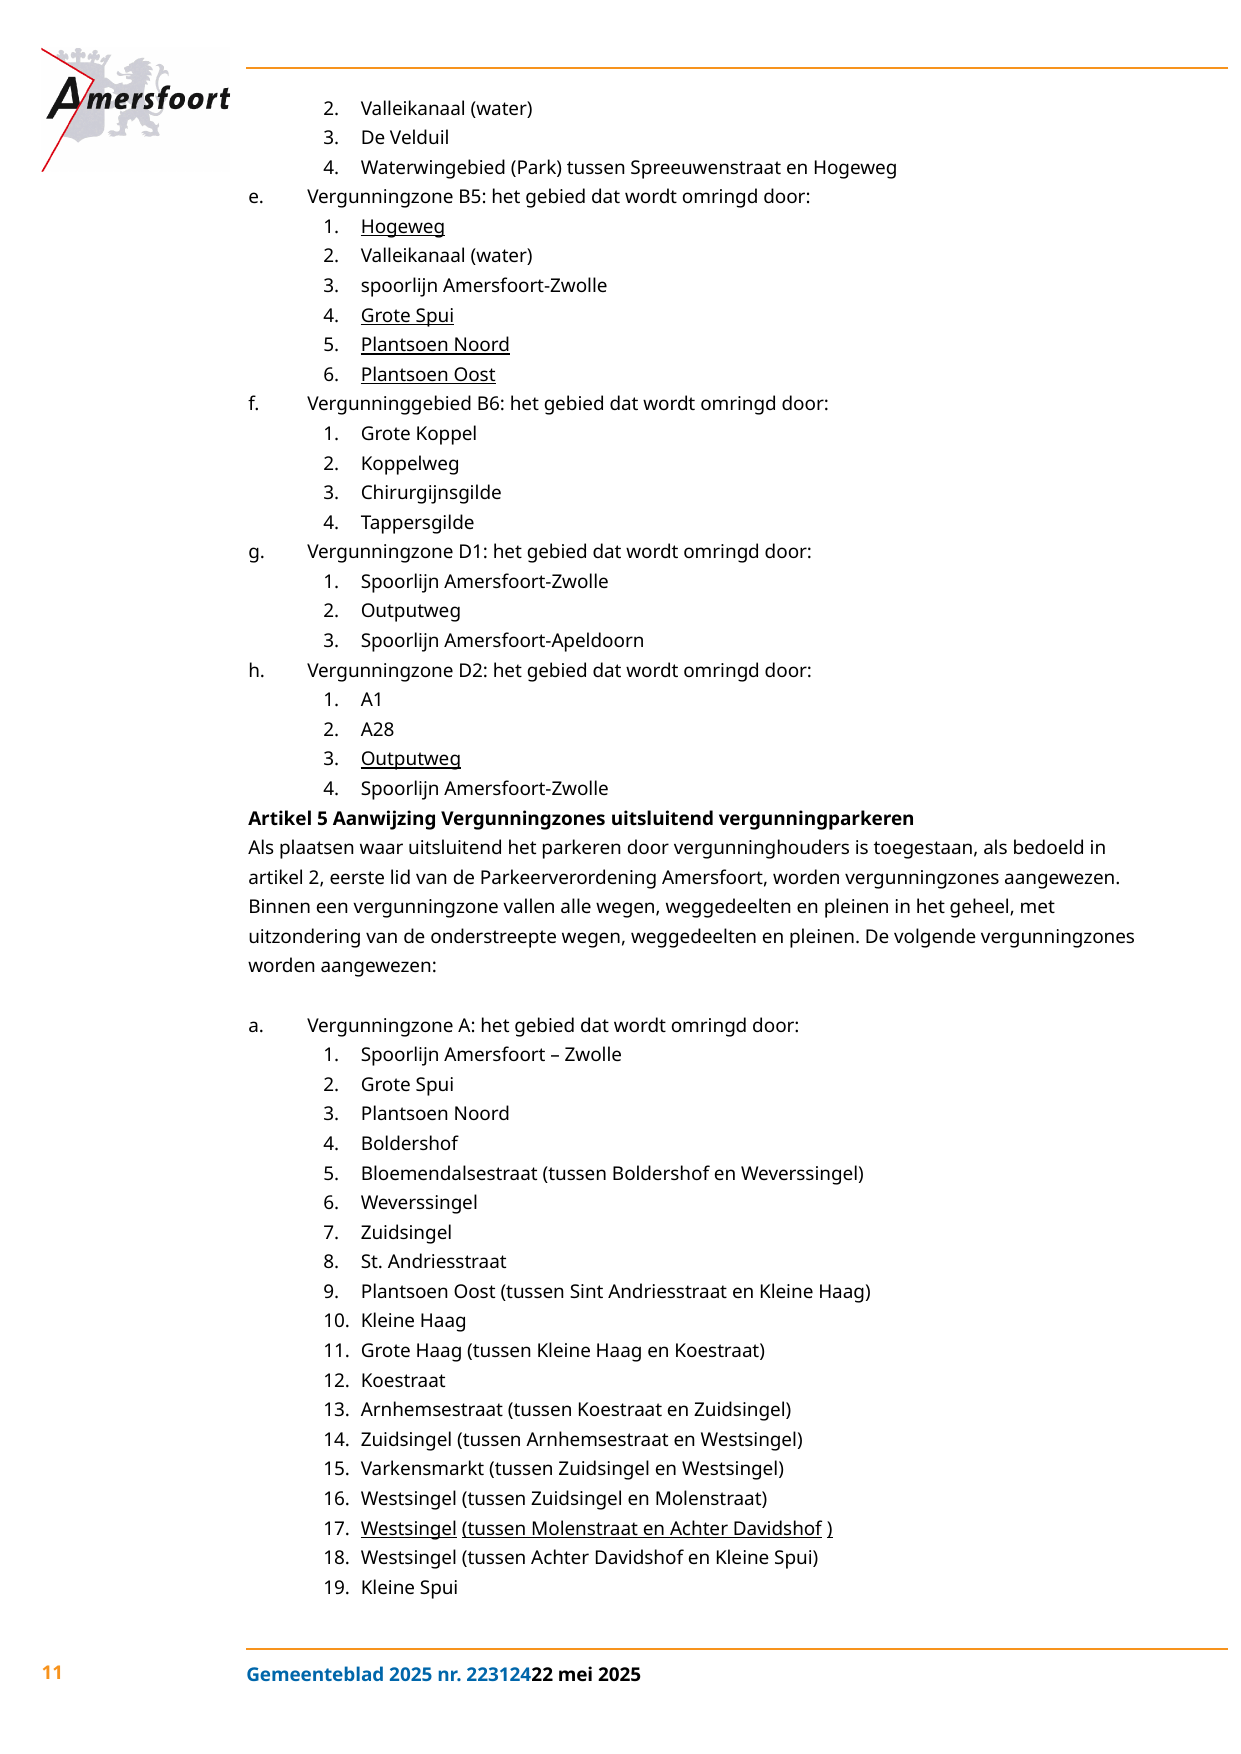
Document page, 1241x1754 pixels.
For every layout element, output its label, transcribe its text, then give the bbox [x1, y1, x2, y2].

text Artikel 5 Aanwijzing Vergunningzones uitsluitend vergunningparkeren [248, 805, 1152, 831]
list Westsingel (tussen Molenstraat en Achter Davidshof ) [323, 1515, 1152, 1541]
list Vergunningzone A: het gebied dat wordt omringd door: [248, 1012, 1152, 1038]
list Varkensmarkt (tussen Zuidsingel en Westsingel) [323, 1456, 1152, 1481]
list Spoorlijn Amersfoort-Zwolle [323, 568, 1152, 594]
list Zuidsingel (tussen Arnhemsestraat en Westsingel) [323, 1426, 1152, 1452]
list Plantsoen Noord [323, 1101, 1152, 1126]
list Koppelweg [323, 450, 1152, 476]
list Weverssingel [323, 1189, 1152, 1215]
list Plantsoen Oost [323, 361, 1152, 387]
text Als plaatsen waar uitsluitend het parkeren door vergunninghouders is toegestaan, als bedoeld in artikel 2, eerste lid van de Parkeerverordening Amersfoort, worden vergunningzones aangewezen. Binnen een vergunningzone vallen alle wegen, weggedeelten en pleinen in het geheel, met uitzondering van de onderstreepte wegen, weggedeelten en pleinen. De volgende vergunningzones worden aangewezen: [248, 834, 1152, 978]
list Vergunningzone D2: het gebied dat wordt omringd door: [248, 657, 1152, 683]
list De Velduil [323, 124, 1152, 150]
list Valleikanaal (water) [323, 95, 1152, 121]
list Valleikanaal (water) [323, 243, 1152, 268]
list Vergunningzone B5: het gebied dat wordt omringd door: [248, 183, 1152, 209]
list Arnhemsestraat (tussen Koestraat en Zuidsingel) [323, 1396, 1152, 1422]
list Vergunninggebied B6: het gebied dat wordt omringd door: [248, 391, 1152, 416]
list Koestraat [323, 1367, 1152, 1393]
list Westsingel (tussen Achter Davidshof en Kleine Spui) [323, 1544, 1152, 1570]
list Spoorlijn Amersfoort-Apeldoorn [323, 627, 1152, 653]
list Chirurgijnsgilde [323, 479, 1152, 505]
list spoorlijn Amersfoort-Zwolle [323, 272, 1152, 298]
list Spoorlijn Amersfoort – Zwolle [323, 1041, 1152, 1067]
list Outputweg [323, 746, 1152, 771]
list Vergunningzone D1: het gebied dat wordt omringd door: [248, 538, 1152, 564]
list Plantsoen Oost (tussen Sint Andriesstraat en Kleine Haag) [323, 1278, 1152, 1304]
list Grote Spui [323, 302, 1152, 328]
list Boldershof [323, 1130, 1152, 1156]
list Grote Koppel [323, 420, 1152, 446]
list Tappersgilde [323, 509, 1152, 535]
list Plantsoen Noord [323, 331, 1152, 357]
list Kleine Spui [323, 1574, 1152, 1600]
list A1 [323, 686, 1152, 712]
list Grote Haag (tussen Kleine Haag en Koestraat) [323, 1337, 1152, 1363]
list Westsingel (tussen Zuidsingel en Molenstraat) [323, 1485, 1152, 1511]
picture [41, 47, 231, 172]
list Spoorlijn Amersfoort-Zwolle [323, 775, 1152, 801]
list Bloemendalsestraat (tussen Boldershof en Weverssingel) [323, 1160, 1152, 1186]
list Waterwingebied (Park) tussen Spreeuwenstraat en Hogeweg [323, 154, 1152, 180]
list Hogeweg [323, 213, 1152, 239]
list Outputweg [323, 598, 1152, 623]
list A28 [323, 716, 1152, 742]
list Kleine Haag [323, 1308, 1152, 1333]
list Zuidsingel [323, 1219, 1152, 1245]
list Grote Spui [323, 1071, 1152, 1097]
list St. Andriesstraat [323, 1248, 1152, 1274]
